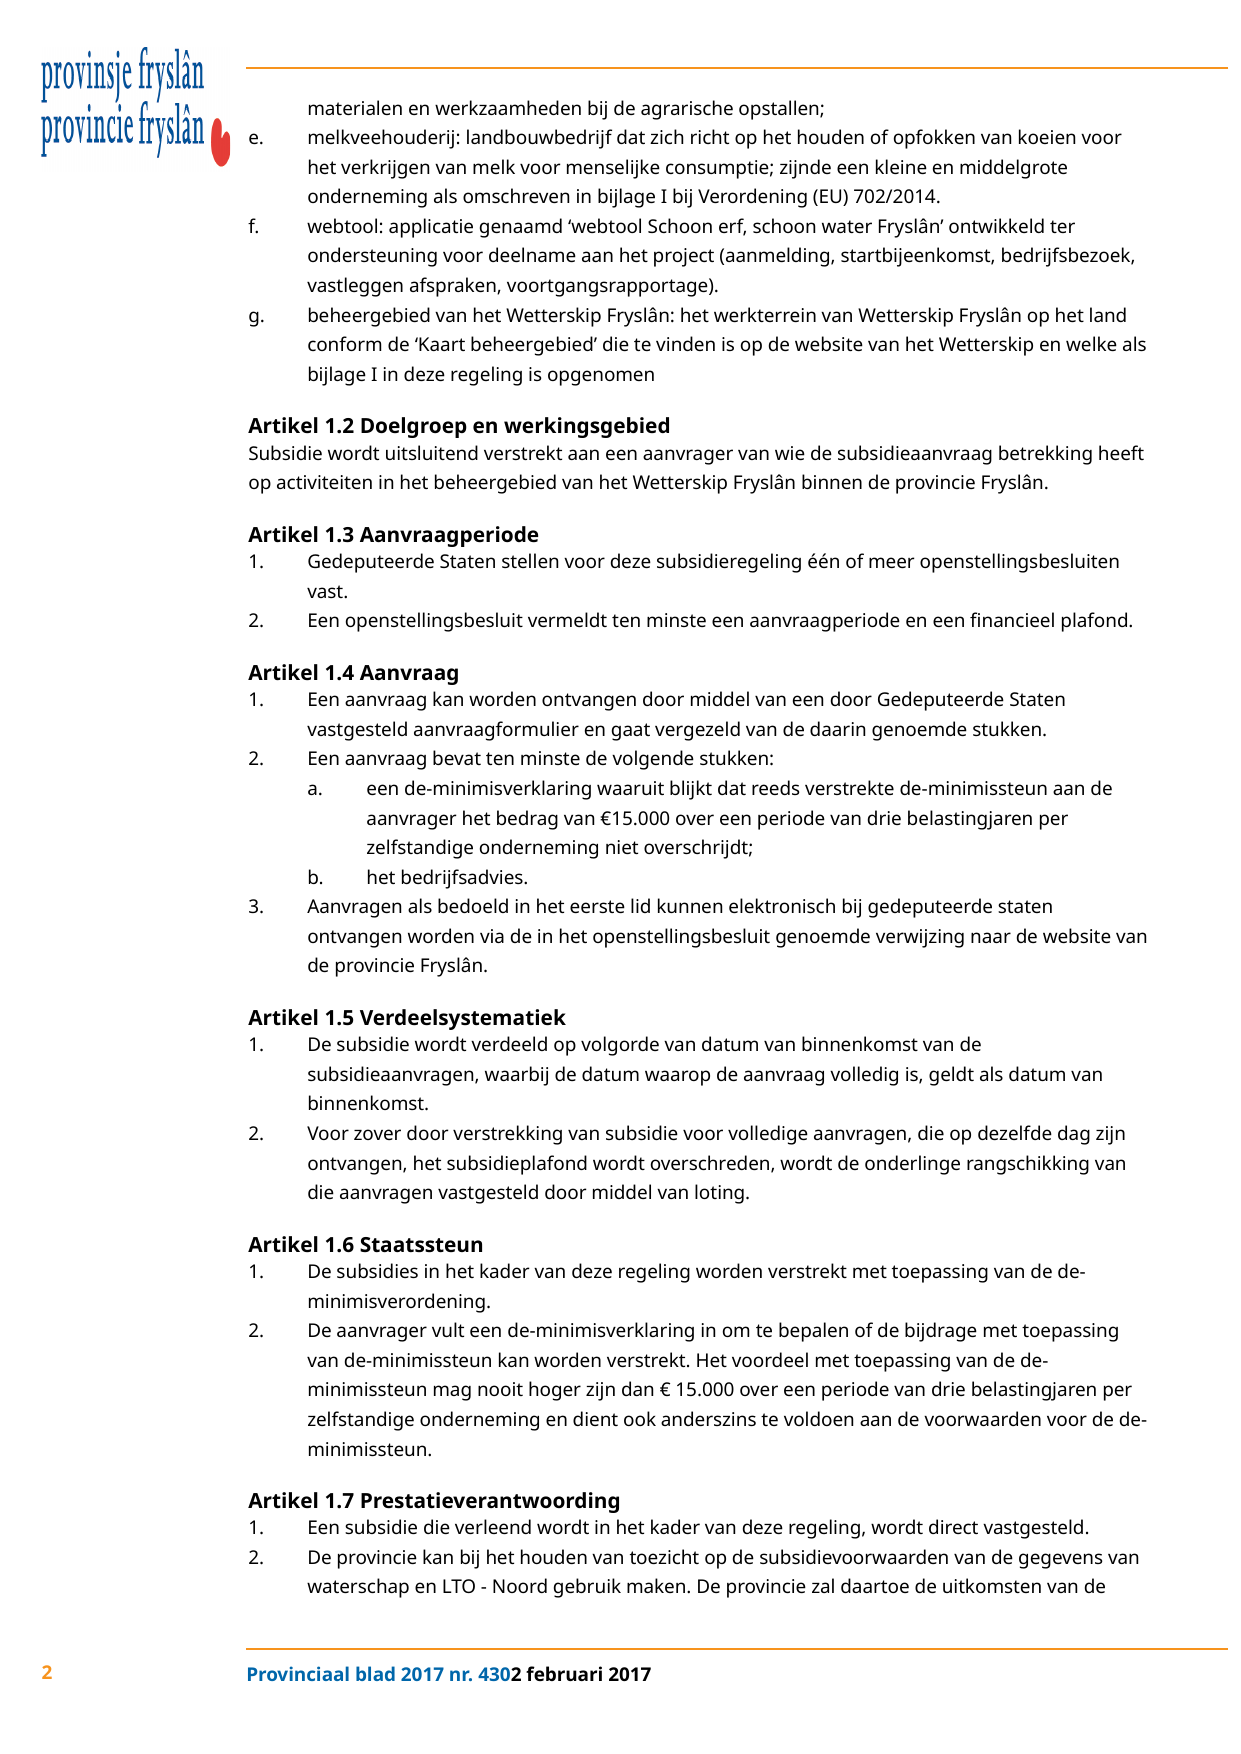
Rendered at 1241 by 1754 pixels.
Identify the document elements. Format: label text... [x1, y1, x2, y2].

text Artikel 1.3 Aanvraagperiode [248, 520, 1152, 548]
list De provincie kan bij het houden van toezicht op de subsidievoorwaarden van de gegevens van waterschap en LTO - Noord gebruik maken. De provincie zal daartoe de uitkomsten van de [248, 1544, 1152, 1599]
list webtool: applicatie genaamd ‘webtool Schoon erf, schoon water Fryslân’ ontwikkeld ter ondersteuning voor deelname aan het project (aanmelding, startbijeenkomst, bedrijfsbezoek, vastleggen afspraken, voortgangsrapportage). [248, 213, 1152, 298]
list Een aanvraag bevat ten minste de volgende stukken: [248, 746, 1152, 771]
list beheergebied van het Wetterskip Fryslân: het werkterrein van Wetterskip Fryslân op het land conform de ‘Kaart beheergebied’ die te vinden is op de website van het Wetterskip en welke als bijlage I in deze regeling is opgenomen [248, 302, 1152, 387]
text Artikel 1.5 Verdeelsystematiek [248, 1003, 1152, 1031]
list Gedeputeerde Staten stellen voor deze subsidieregeling één of meer openstellingsbesluiten vast. [248, 548, 1152, 604]
text Artikel 1.6 Staatssteun [248, 1230, 1152, 1258]
picture [41, 47, 231, 172]
list Een subsidie die verleend wordt in het kader van deze regeling, wordt direct vastgesteld. [248, 1514, 1152, 1540]
text Artikel 1.7 Prestatieverantwoording [248, 1486, 1152, 1514]
text Artikel 1.2 Doelgroep en werkingsgebied [248, 411, 1152, 440]
text Subsidie wordt uitsluitend verstrekt aan een aanvrager van wie de subsidieaanvraag betrekking heeft op activiteiten in het beheergebied van het Wetterskip Fryslân binnen de provincie Fryslân. [248, 440, 1152, 495]
list materialen en werkzaamheden bij de agrarische opstallen; [248, 95, 1152, 121]
list Een aanvraag kan worden ontvangen door middel van een door Gedeputeerde Staten vastgesteld aanvraagformulier en gaat vergezeld van de daarin genoemde stukken. [248, 686, 1152, 742]
list De subsidies in het kader van deze regeling worden verstrekt met toepassing van de de-minimisverordening. [248, 1258, 1152, 1313]
list Een openstellingsbesluit vermeldt ten minste een aanvraagperiode en een financieel plafond. [248, 607, 1152, 633]
list het bedrijfsadvies. [307, 864, 1152, 889]
list Aanvragen als bedoeld in het eerste lid kunnen elektronisch bij gedeputeerde staten ontvangen worden via de in het openstellingsbesluit genoemde verwijzing naar de website van de provincie Fryslân. [248, 893, 1152, 978]
list Voor zover door verstrekking van subsidie voor volledige aanvragen, die op dezelfde dag zijn ontvangen, het subsidieplafond wordt overschreden, wordt de onderlinge rangschikking van die aanvragen vastgesteld door middel van loting. [248, 1120, 1152, 1205]
list melkveehouderij: landbouwbedrijf dat zich richt op het houden of opfokken van koeien voor het verkrijgen van melk voor menselijke consumptie; zijnde een kleine en middelgrote onderneming als omschreven in bijlage I bij Verordening (EU) 702/2014. [248, 124, 1152, 209]
list een de-minimisverklaring waaruit blijkt dat reeds verstrekte de-minimissteun aan de aanvrager het bedrag van €15.000 over een periode van drie belastingjaren per zelfstandige onderneming niet overschrijdt; [307, 775, 1152, 860]
list De subsidie wordt verdeeld op volgorde van datum van binnenkomst van de subsidieaanvragen, waarbij de datum waarop de aanvraag volledig is, geldt als datum van binnenkomst. [248, 1031, 1152, 1116]
text Artikel 1.4 Aanvraag [248, 658, 1152, 686]
list De aanvrager vult een de-minimisverklaring in om te bepalen of de bijdrage met toepassing van de-minimissteun kan worden verstrekt. Het voordeel met toepassing van de de-minimissteun mag nooit hoger zijn dan € 15.000 over een periode van drie belastingjaren per zelfstandige onderneming en dient ook anderszins te voldoen aan de voorwaarden voor de de-minimissteun. [248, 1317, 1152, 1461]
